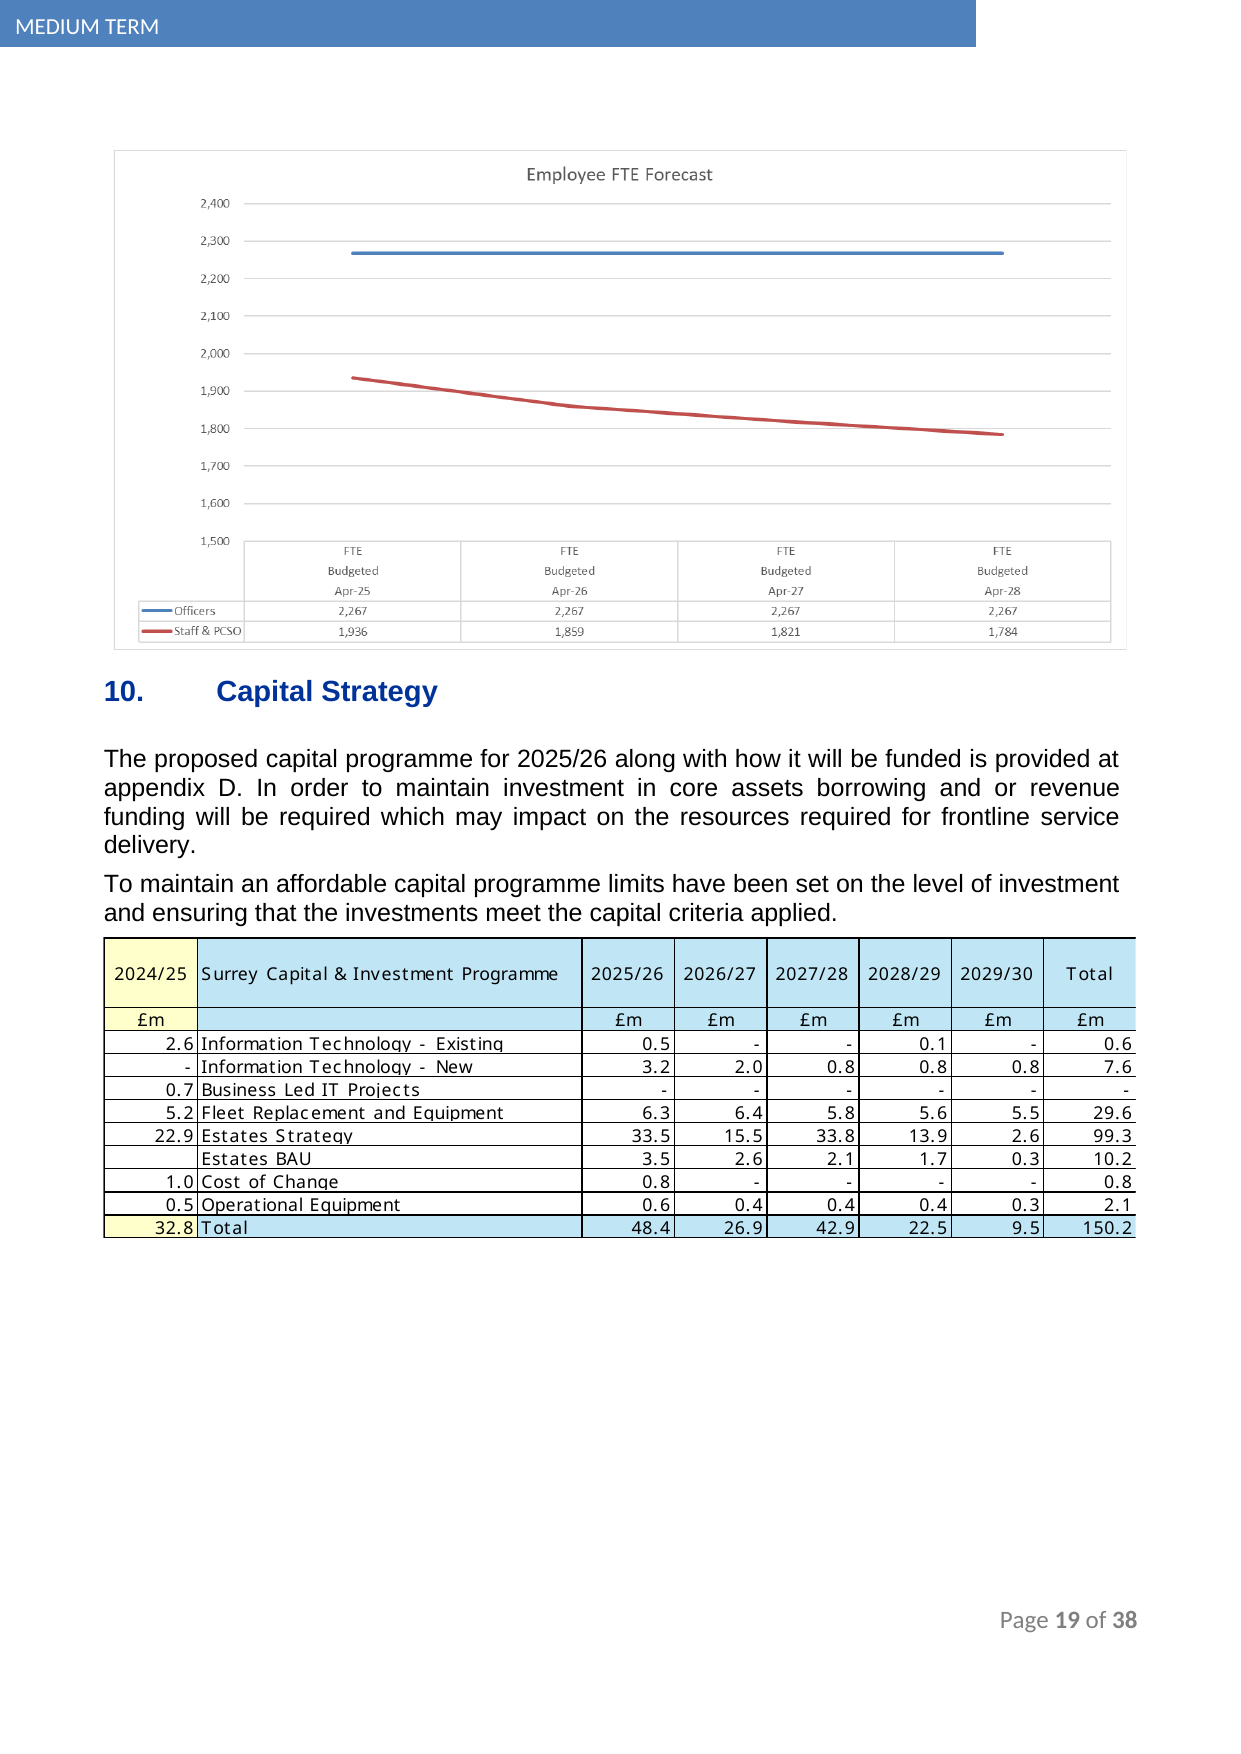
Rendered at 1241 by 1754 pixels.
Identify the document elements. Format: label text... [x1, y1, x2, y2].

text To maintain an affordable capital programme limits have been set on the level of investment and ensuring that the investments meet the capital criteria applied. [103, 869, 1122, 927]
text The proposed capital programme for 2025/26 along with how it will be funded is provided at appendix D. In order to maintain investment in core assets borrowing and or revenue funding will be required which may impact on the resources required for frontline service delivery. [103, 744, 1122, 859]
list Capital Strategy [103, 674, 1137, 708]
